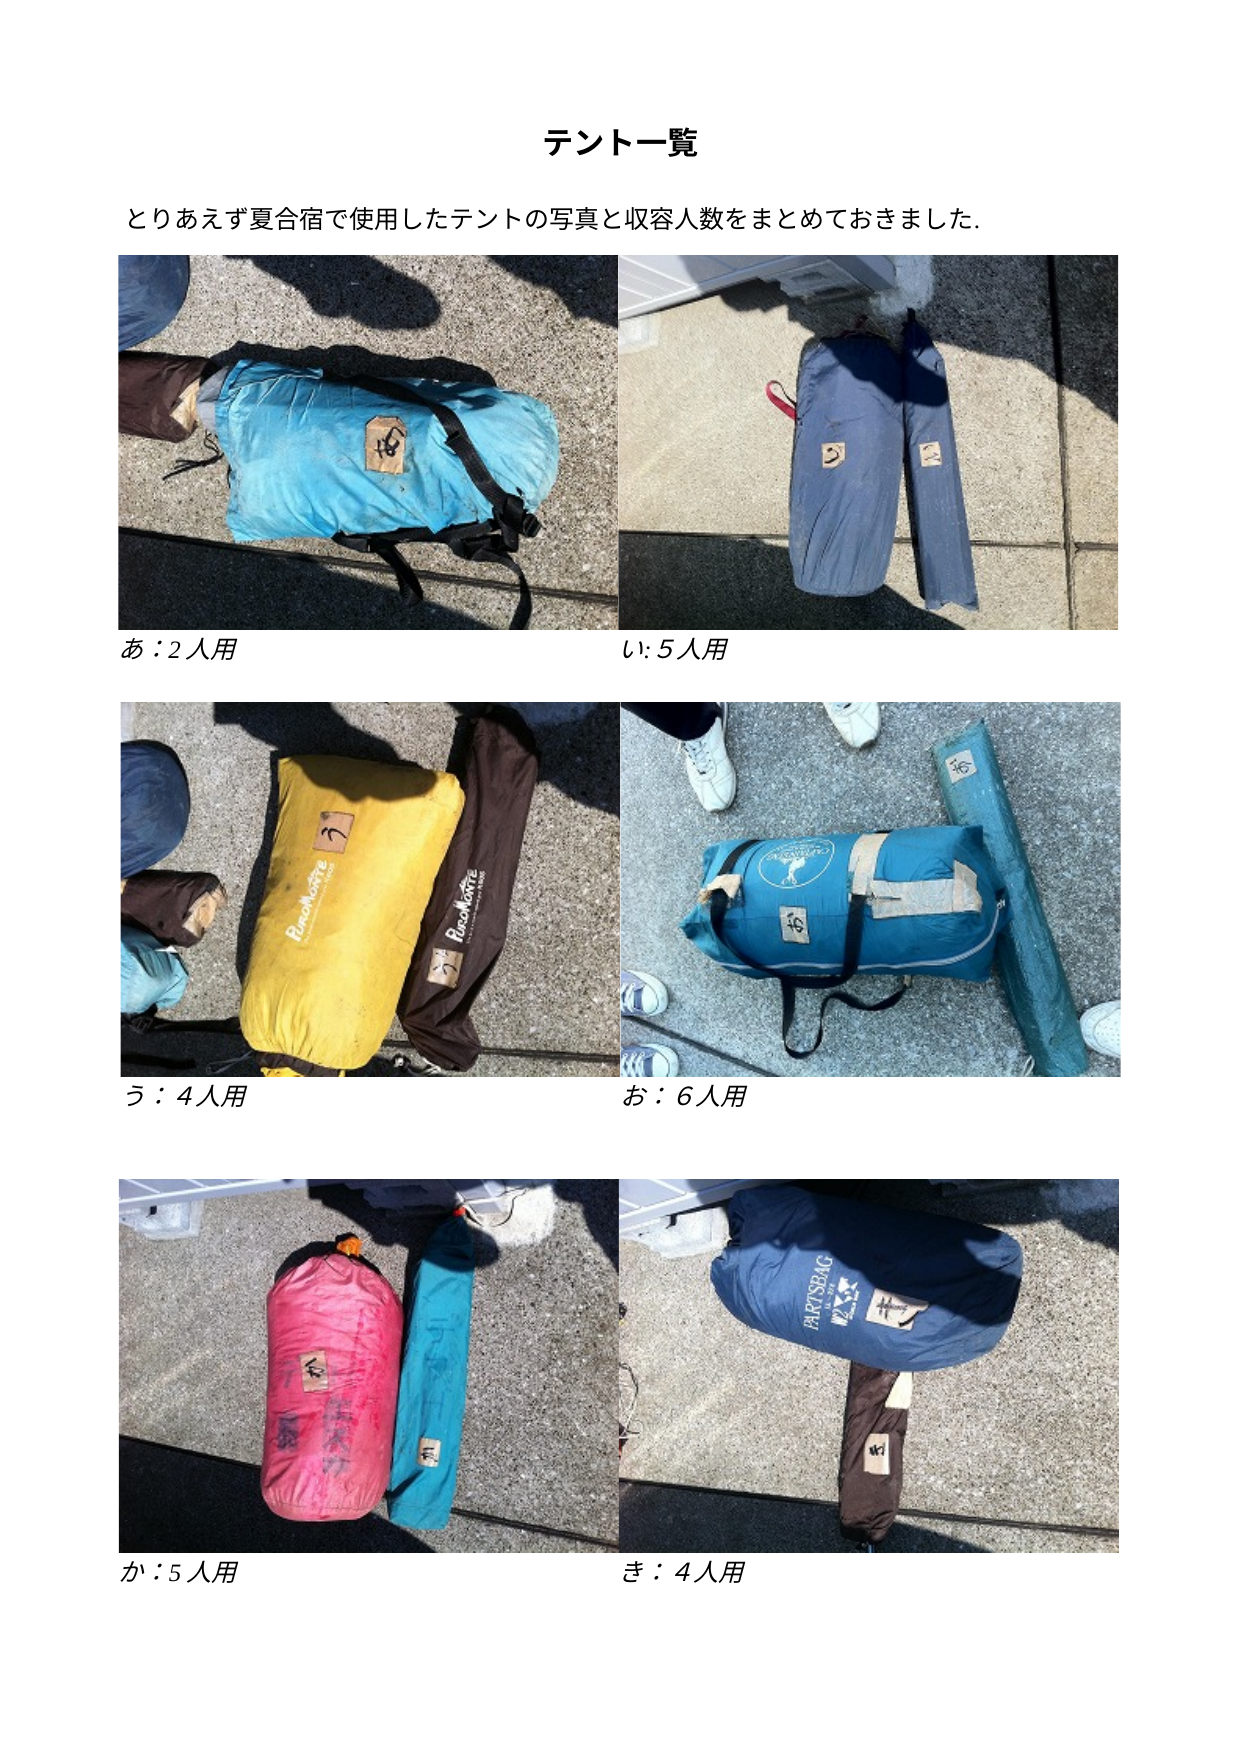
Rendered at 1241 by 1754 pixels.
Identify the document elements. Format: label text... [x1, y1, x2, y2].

picture [118, 1179, 1119, 1553]
text [118, 243, 618, 255]
text テント一覧 [118, 118, 1122, 163]
text い:５人用 [618, 630, 1118, 665]
text か：5人用 [118, 1553, 618, 1589]
text [120, 678, 1120, 702]
text お：６人用 [620, 1077, 1120, 1113]
picture [120, 702, 1121, 1077]
text [120, 1113, 620, 1141]
text [118, 1167, 618, 1179]
picture [118, 255, 1119, 630]
text う：４人用 [120, 1077, 620, 1113]
text とりあえず夏合宿で使用したテントの写真と収容人数をまとめておきました. [118, 199, 1122, 236]
text [619, 1167, 1119, 1179]
text き：４人用 [619, 1553, 1119, 1589]
text あ：2人用 [118, 630, 618, 665]
